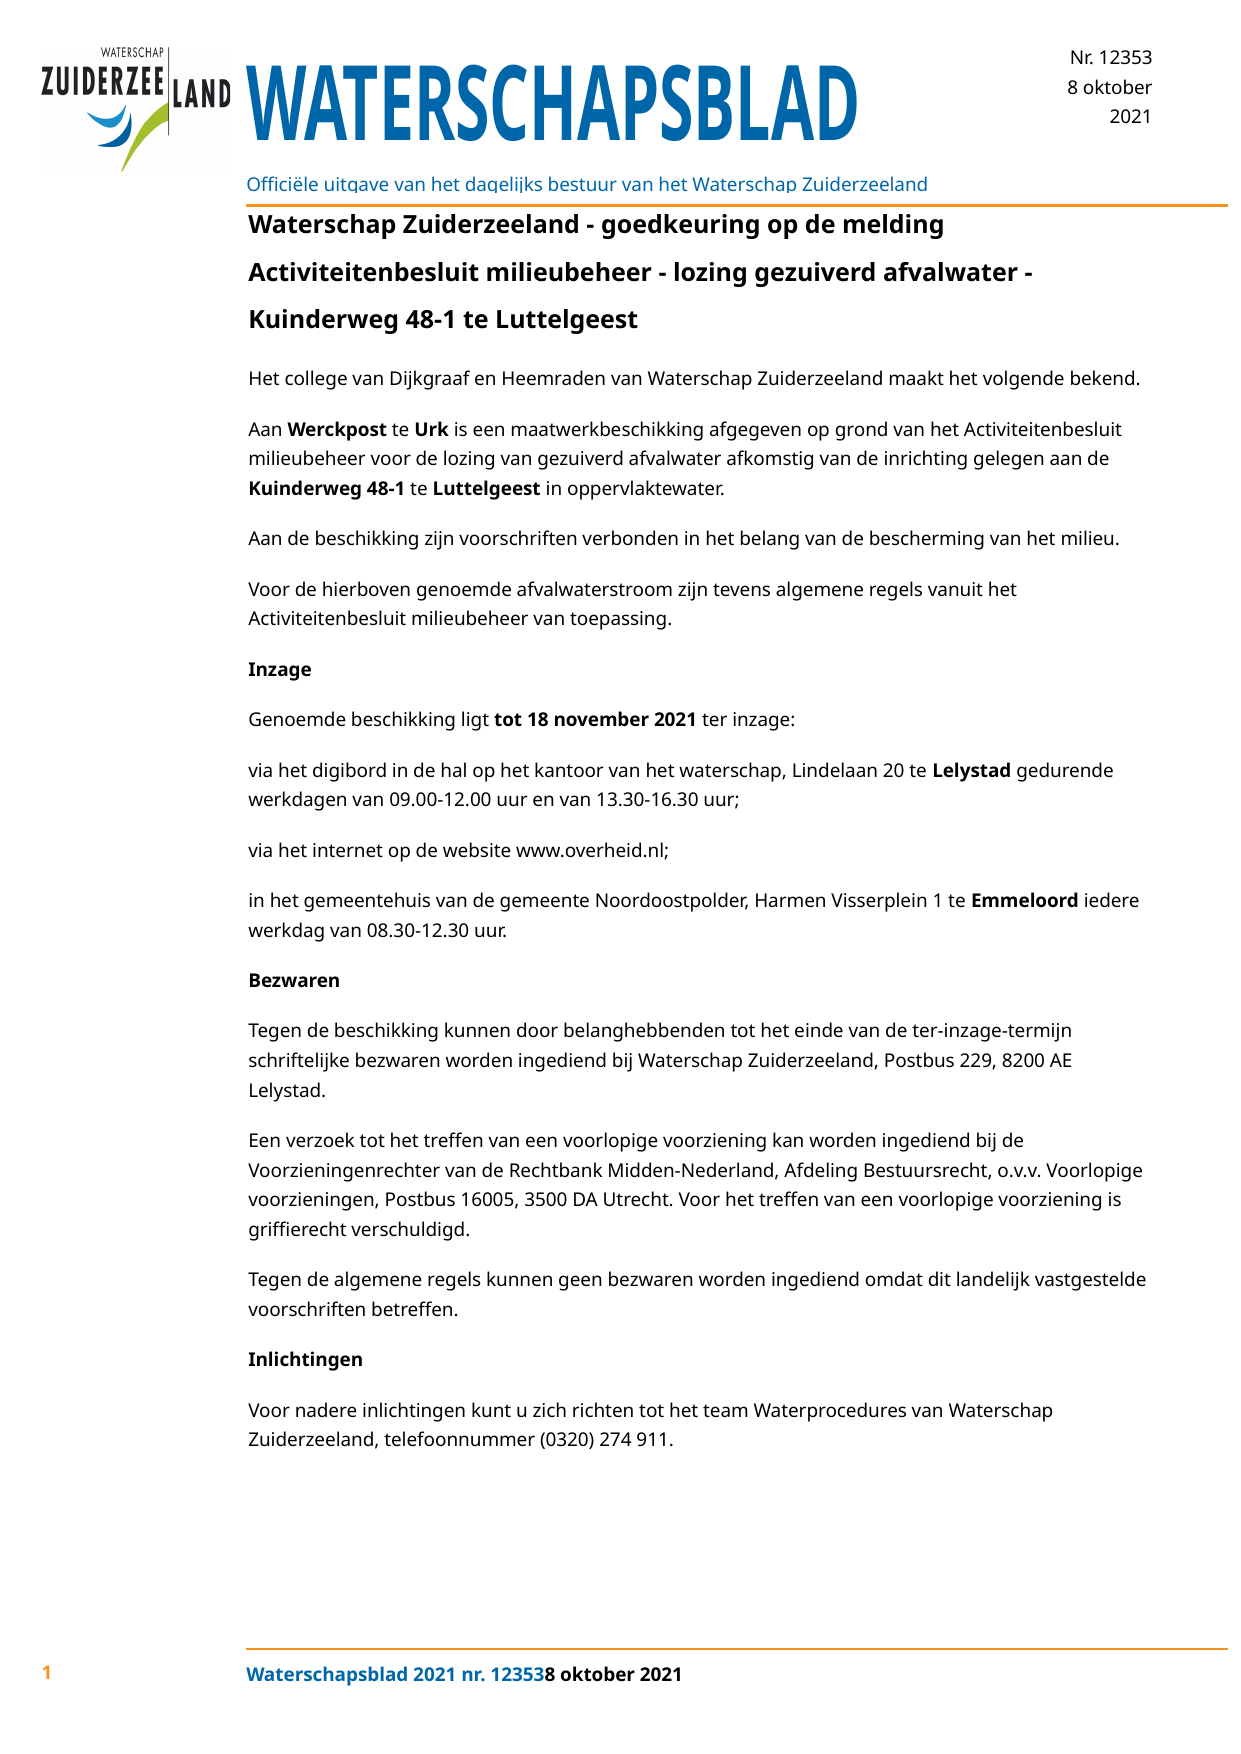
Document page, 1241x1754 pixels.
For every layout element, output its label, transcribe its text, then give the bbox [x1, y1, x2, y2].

text Tegen de algemene regels kunnen geen bezwaren worden ingediend omdat dit landelijk vastgestelde voorschriften betreffen. [248, 1266, 1152, 1322]
text via het digibord in de hal op het kantoor van het waterschap, Lindelaan 20 te Lelystad gedurende werkdagen van 09.00-12.00 uur en van 13.30-16.30 uur; [248, 757, 1152, 812]
text Tegen de beschikking kunnen door belanghebbenden tot het einde van de ter-inzage-termijn schriftelijke bezwaren worden ingediend bij Waterschap Zuiderzeeland, Postbus 229, 8200 AE Lelystad. [248, 1018, 1152, 1102]
text in het gemeentehuis van de gemeente Noordoostpolder, Harmen Visserplein 1 te Emmeloord iedere werkdag van 08.30-12.30 uur. [248, 887, 1152, 942]
text Genoemde beschikking ligt tot 18 november 2021 ter inzage: [248, 706, 1152, 732]
picture [41, 47, 231, 172]
text Voor de hierboven genoemde afvalwaterstroom zijn tevens algemene regels vanuit het Activiteitenbesluit milieubeheer van toepassing. [248, 576, 1152, 631]
text Voor nadere inlichtingen kunt u zich richten tot het team Waterprocedures van Waterschap Zuiderzeeland, telefoonnummer (0320) 274 911. [248, 1397, 1152, 1452]
text Een verzoek tot het treffen van een voorlopige voorziening kan worden ingediend bij de Voorzieningenrechter van de Rechtbank Midden-Nederland, Afdeling Bestuursrecht, o.v.v. Voorlopige voorzieningen, Postbus 16005, 3500 DA Utrecht. Voor het treffen van een voorlopige voorziening is griffierecht verschuldigd. [248, 1127, 1152, 1242]
text Aan Werckpost te Urk is een maatwerkbeschikking afgegeven op grond van het Activiteitenbesluit milieubeheer voor de lozing van gezuiverd afvalwater afkomstig van de inrichting gelegen aan de Kuinderweg 48-1 te Luttelgeest in oppervlaktewater. [248, 416, 1152, 501]
text Inlichtingen [248, 1346, 1152, 1372]
text Inzage [248, 656, 1152, 682]
text Het college van Dijkgraaf en Heemraden van Waterschap Zuiderzeeland maakt het volgende bekend. [248, 366, 1152, 391]
text Aan de beschikking zijn voorschriften verbonden in het belang van de bescherming van het milieu. [248, 526, 1152, 551]
text Waterschap Zuiderzeeland - goedkeuring op de melding Activiteitenbesluit milieubeheer - lozing gezuiverd afvalwater - Kuinderweg 48-1 te Luttelgeest [248, 207, 1152, 336]
text via het internet op de website www.overheid.nl; [248, 837, 1152, 862]
text Bezwaren [248, 967, 1152, 993]
